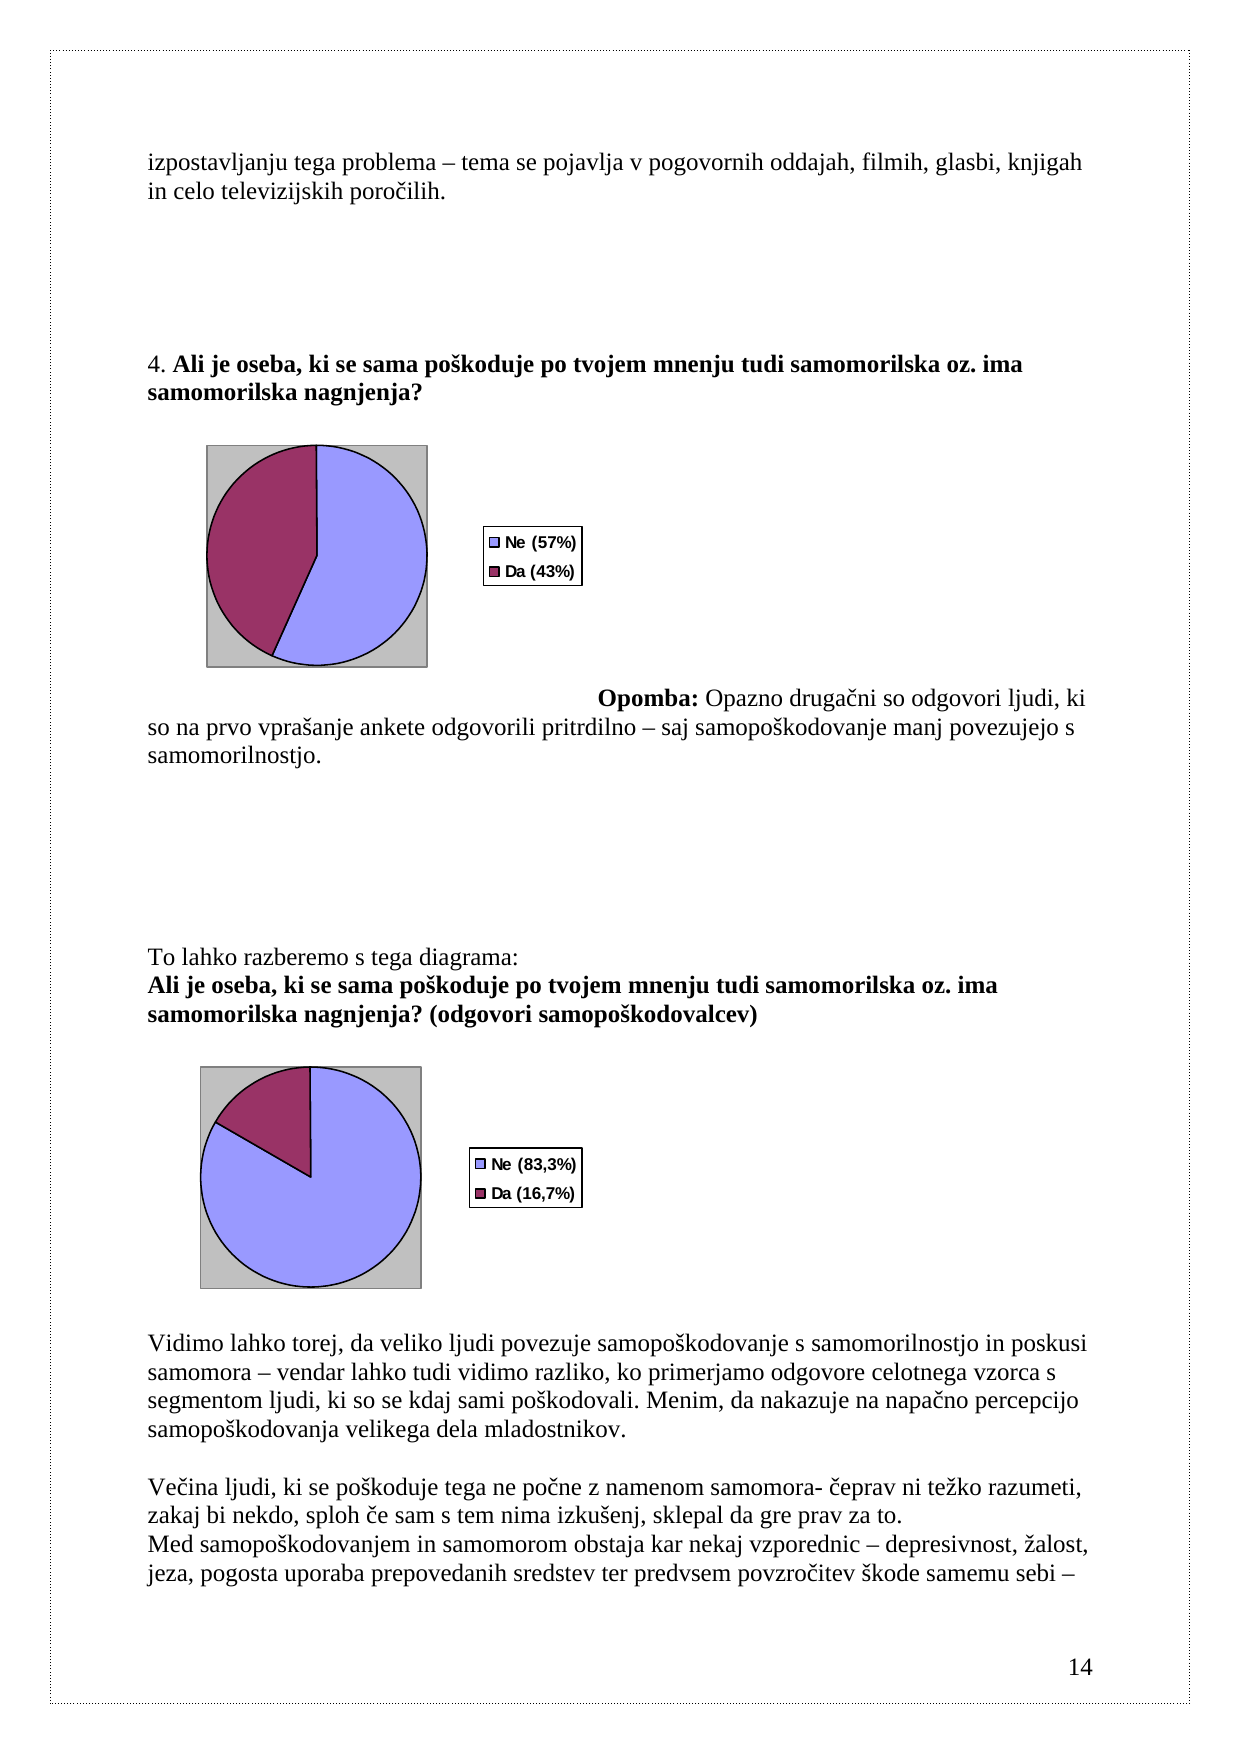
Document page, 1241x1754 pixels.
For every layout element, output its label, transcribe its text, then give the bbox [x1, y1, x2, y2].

text izpostavljanju tega problema – tema se pojavlja v pogovornih oddajah, filmih, glasbi, knjigah in celo televizijskih poročilih. [147, 147, 1093, 205]
text Med samopoškodovanjem in samomorom obstaja kar nekaj vzporednic – depresivnost, žalost, jeza, pogosta uporaba prepovedanih sredstev ter predvsem povzročitev škode samemu sebi – [147, 1529, 1093, 1587]
text Ali je oseba, ki se sama poškoduje po tvojem mnenju tudi samomorilska oz. ima samomorilska nagnjenja? (odgovori samopoškodovalcev) [147, 970, 1093, 1028]
text Večina ljudi, ki se poškoduje tega ne počne z namenom samomora- čeprav ni težko razumeti, zakaj bi nekdo, sploh če sam s tem nima izkušenj, sklepal da gre prav za to. [147, 1472, 1093, 1529]
text 4. Ali je oseba, ki se sama poškoduje po tvojem mnenju tudi samomorilska oz. ima samomorilska nagnjenja? [147, 349, 1093, 406]
text To lahko razberemo s tega diagrama: [147, 942, 1093, 970]
text Opomba: Opazno drugačni so odgovori ljudi, ki so na prvo vprašanje ankete odgovorili pritrdilno – saj samopoškodovanje manj povezujejo s samomorilnostjo. [147, 406, 1093, 769]
text Vidimo lahko torej, da veliko ljudi povezuje samopoškodovanje s samomorilnostjo in poskusi samomora – vendar lahko tudi vidimo razliko, ko primerjamo odgovore celotnega vzorca s segmentom ljudi, ki so se kdaj sami poškodovali. Menim, da nakazuje na napačno percepcijo samopoškodovanja velikega dela mladostnikov. [147, 1328, 1093, 1443]
